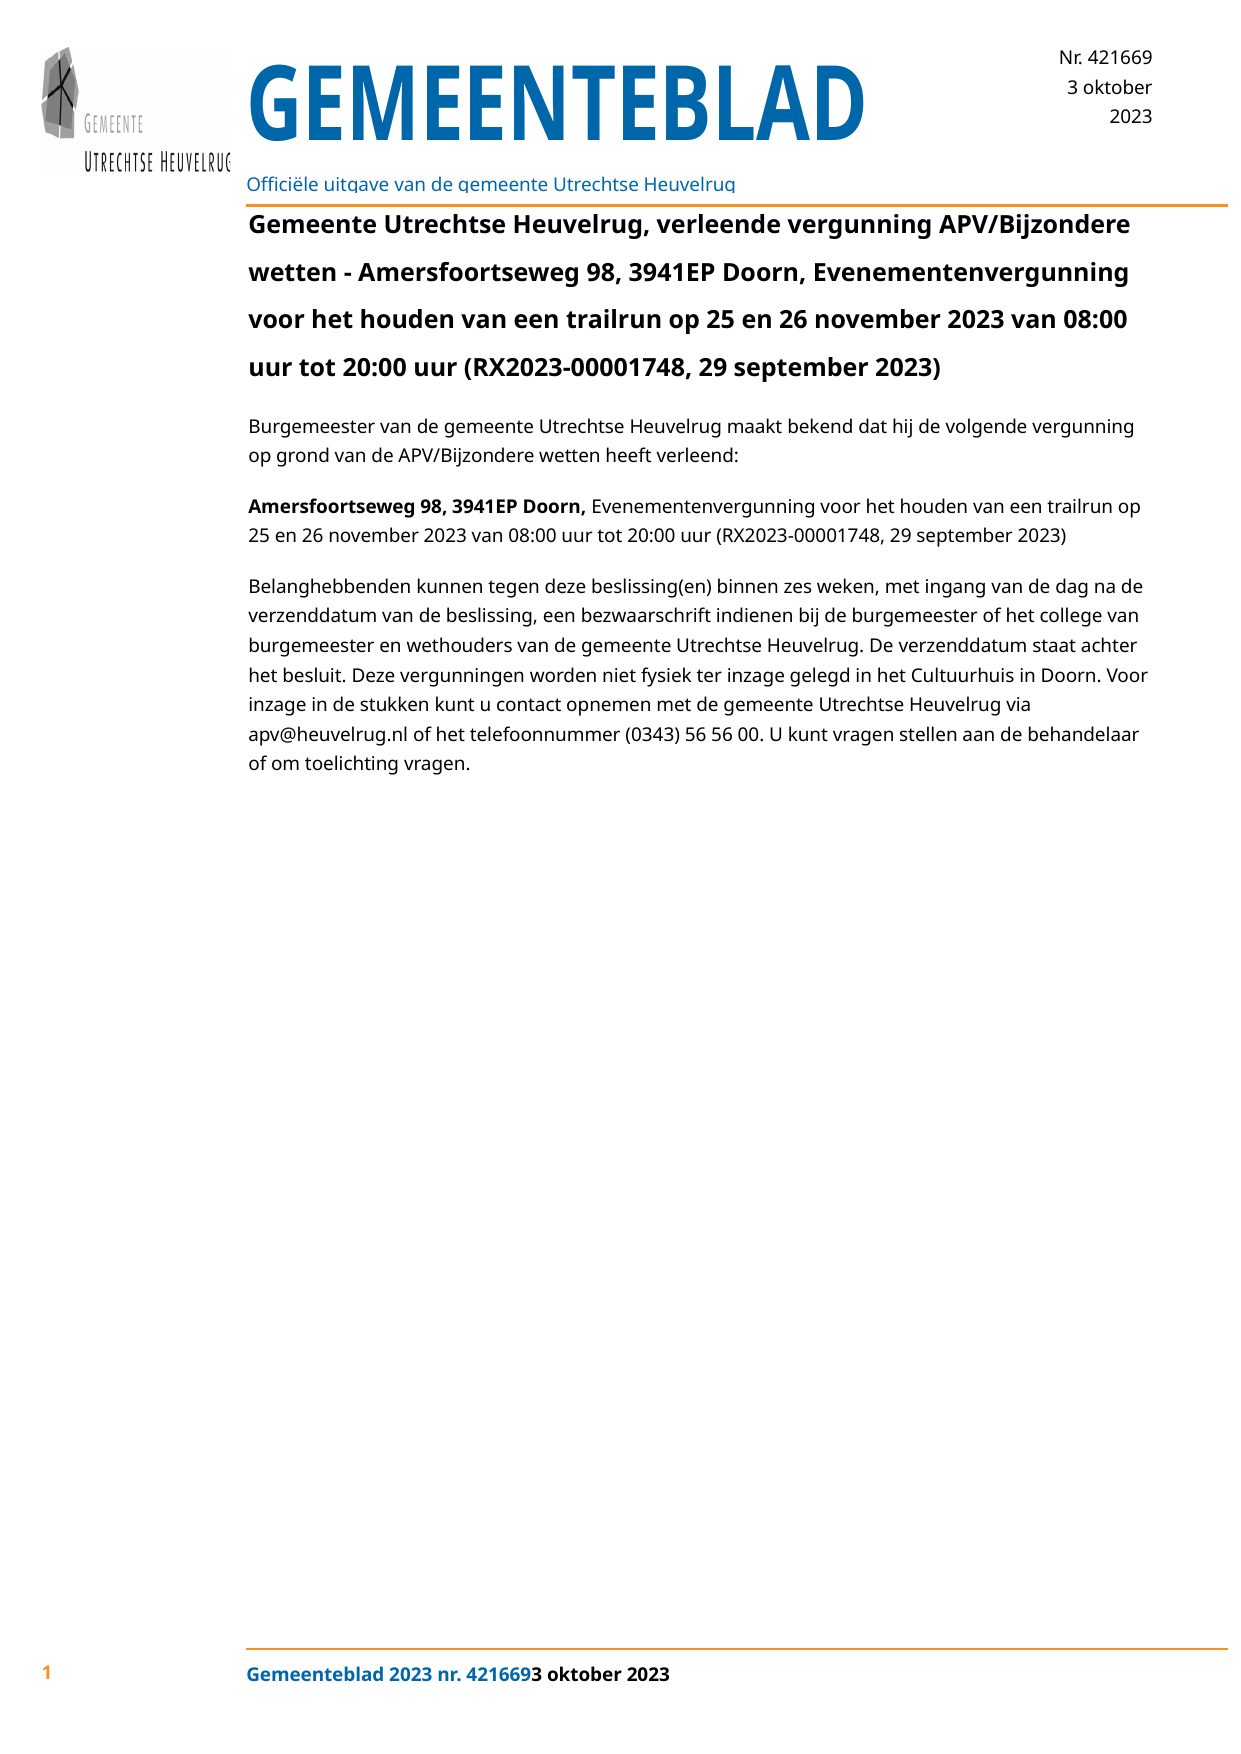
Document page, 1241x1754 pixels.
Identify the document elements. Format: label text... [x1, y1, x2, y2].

text Amersfoortseweg 98, 3941EP Doorn, Evenementenvergunning voor het houden van een trailrun op 25 en 26 november 2023 van 08:00 uur tot 20:00 uur (RX2023-00001748, 29 september 2023) [248, 493, 1152, 548]
text Belanghebbenden kunnen tegen deze beslissing(en) binnen zes weken, met ingang van de dag na de verzenddatum van de beslissing, een bezwaarschrift indienen bij de burgemeester of het college van burgemeester en wethouders van de gemeente Utrechtse Heuvelrug. De verzenddatum staat achter het besluit. Deze vergunningen worden niet fysiek ter inzage gelegd in het Cultuurhuis in Doorn. Voor inzage in de stukken kunt u contact opnemen met de gemeente Utrechtse Heuvelrug via apv@heuvelrug.nl of het telefoonnummer (0343) 56 56 00. U kunt vragen stellen aan de behandelaar of om toelichting vragen. [248, 573, 1152, 776]
text Gemeente Utrechtse Heuvelrug, verleende vergunning APV/Bijzondere wetten - Amersfoortseweg 98, 3941EP Doorn, Evenementenvergunning voor het houden van een trailrun op 25 en 26 november 2023 van 08:00 uur tot 20:00 uur (RX2023-00001748, 29 september 2023) [248, 207, 1152, 384]
text Burgemeester van de gemeente Utrechtse Heuvelrug maakt bekend dat hij de volgende vergunning op grond van de APV/Bijzondere wetten heeft verleend: [248, 413, 1152, 468]
picture [41, 47, 231, 172]
